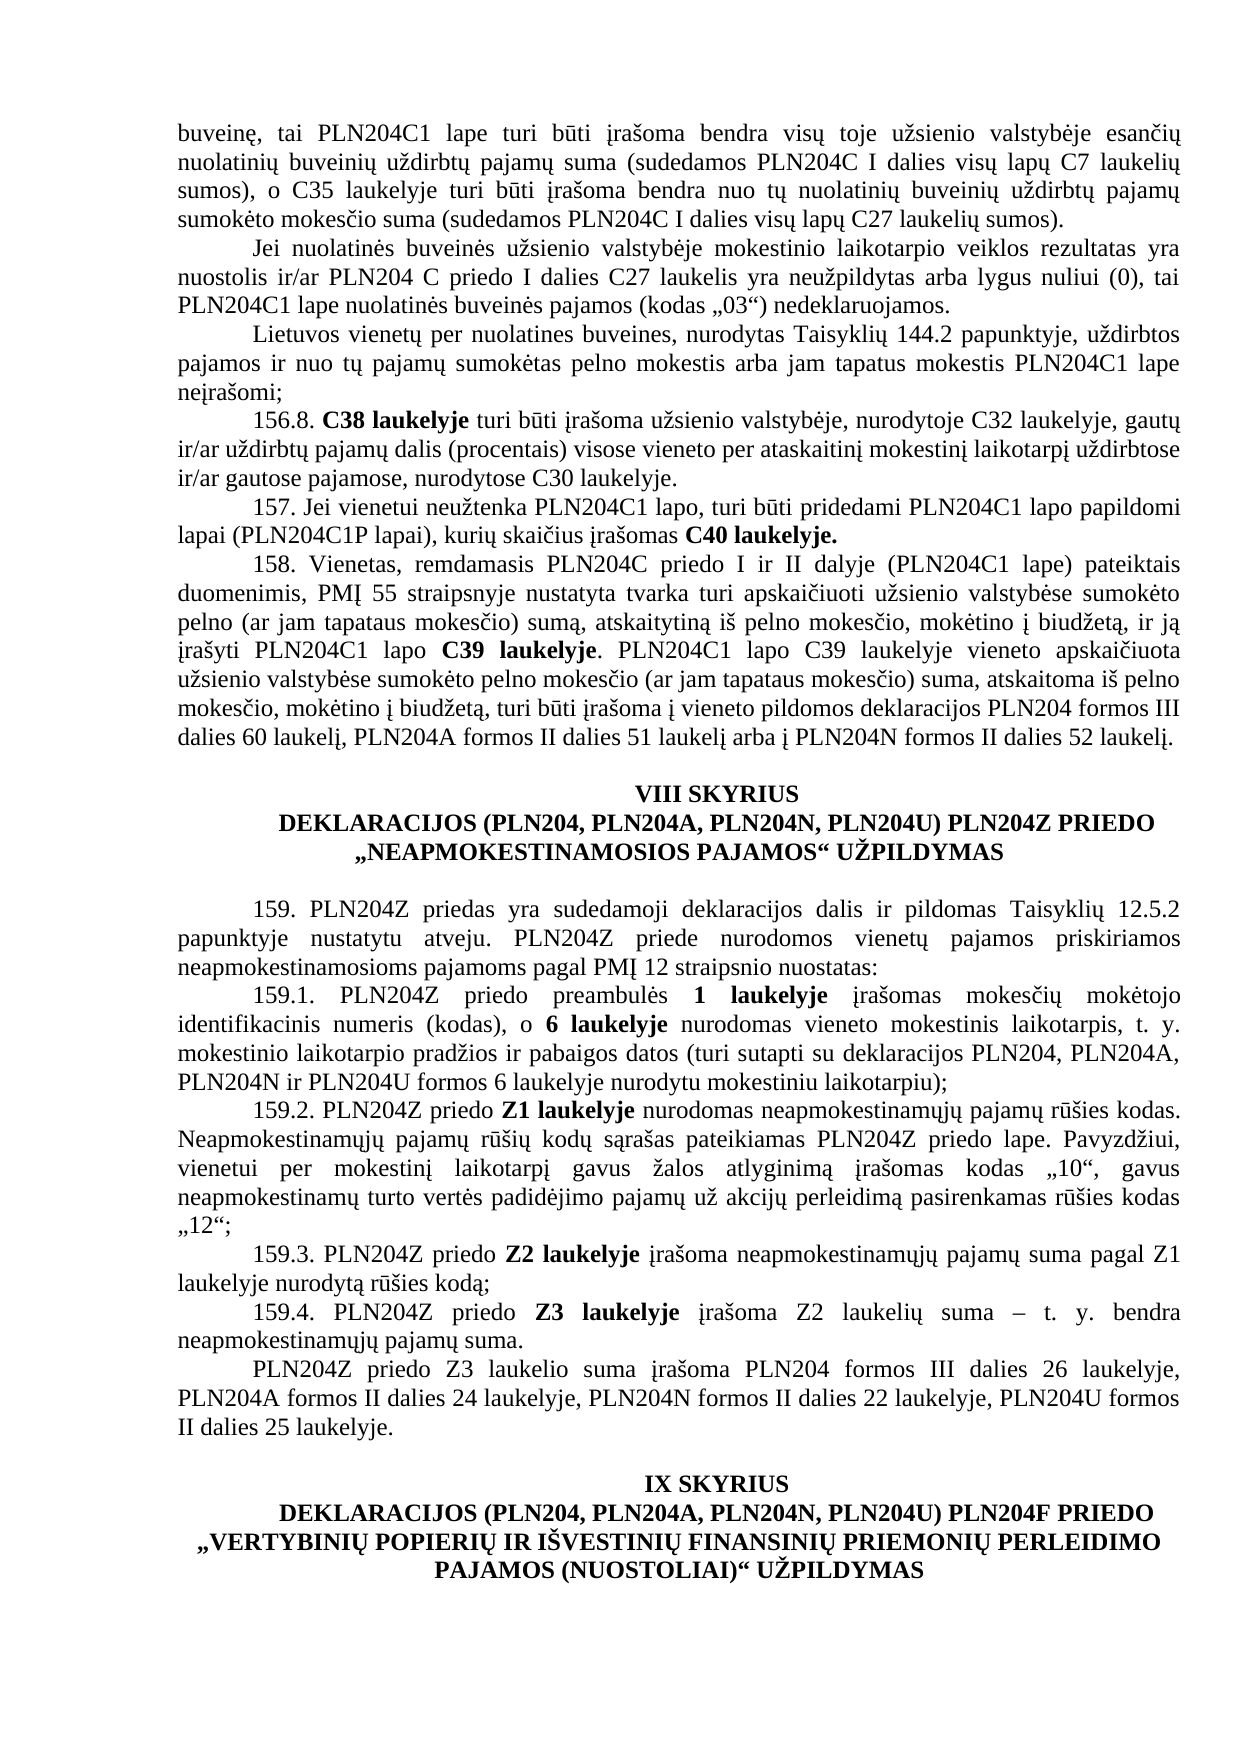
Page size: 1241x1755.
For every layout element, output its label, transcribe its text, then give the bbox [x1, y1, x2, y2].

text VIII SKYRIUS [177, 779, 1181, 808]
text 157. Jei vienetui neužtenka PLN204C1 lapo, turi būti pridedami PLN204C1 lapo papildomi lapai (PLN204C1P lapai), kurių skaičius įrašomas C40 laukelyje. [177, 492, 1181, 549]
text buveinę, tai PLN204C1 lape turi būti įrašoma bendra visų toje užsienio valstybėje esančių nuolatinių buveinių uždirbtų pajamų suma (sudedamos PLN204C I dalies visų lapų C7 laukelių sumos), o C35 laukelyje turi būti įrašoma bendra nuo tų nuolatinių buveinių uždirbtų pajamų sumokėto mokesčio suma (sudedamos PLN204C I dalies visų lapų C27 laukelių sumos). [177, 118, 1181, 233]
text 159.1. PLN204Z priedo preambulės 1 laukelyje įrašomas mokesčių mokėtojo identifikacinis numeris (kodas), o 6 laukelyje nurodomas vieneto mokestinis laikotarpis, t. y. mokestinio laikotarpio pradžios ir pabaigos datos (turi sutapti su deklaracijos PLN204, PLN204A, PLN204N ir PLN204U formos 6 laukelyje nurodytu mokestiniu laikotarpiu); [177, 981, 1181, 1096]
text 159. PLN204Z priedas yra sudedamoji deklaracijos dalis ir pildomas Taisyklių 12.5.2 papunktyje nustatytu atveju. PLN204Z priede nurodomos vienetų pajamos priskiriamos neapmokestinamosioms pajamoms pagal PMĮ 12 straipsnio nuostatas: [177, 894, 1181, 981]
text PLN204Z priedo Z3 laukelio suma įrašoma PLN204 formos III dalies 26 laukelyje, PLN204A formos II dalies 24 laukelyje, PLN204N formos II dalies 22 laukelyje, PLN204U formos II dalies 25 laukelyje. [177, 1354, 1181, 1441]
text 159.4. PLN204Z priedo Z3 laukelyje įrašoma Z2 laukelių suma – t. y. bendra neapmokestinamųjų pajamų suma. [177, 1297, 1181, 1354]
text 156.8. C38 laukelyje turi būti įrašoma užsienio valstybėje, nurodytoje C32 laukelyje, gautų ir/ar uždirbtų pajamų dalis (procentais) visose vieneto per ataskaitinį mokestinį laikotarpį uždirbtose ir/ar gautose pajamose, nurodytose C30 laukelyje. [177, 406, 1181, 492]
text 159.3. PLN204Z priedo Z2 laukelyje įrašoma neapmokestinamųjų pajamų suma pagal Z1 laukelyje nurodytą rūšies kodą; [177, 1239, 1181, 1297]
text Jei nuolatinės buveinės užsienio valstybėje mokestinio laikotarpio veiklos rezultatas yra nuostolis ir/ar PLN204 C priedo I dalies C27 laukelis yra neužpildytas arba lygus nuliui (0), tai PLN204C1 lape nuolatinės buveinės pajamos (kodas „03“) nedeklaruojamos. [177, 233, 1181, 319]
text 158. Vienetas, remdamasis PLN204C priedo I ir II dalyje (PLN204C1 lape) pateiktais duomenimis, PMĮ 55 straipsnyje nustatyta tvarka turi apskaičiuoti užsienio valstybėse sumokėto pelno (ar jam tapataus mokesčio) sumą, atskaitytiną iš pelno mokesčio, mokėtino į biudžetą, ir ją įrašyti PLN204C1 lapo C39 laukelyje. PLN204C1 lapo C39 laukelyje vieneto apskaičiuota užsienio valstybėse sumokėto pelno mokesčio (ar jam tapataus mokesčio) suma, atskaitoma iš pelno mokesčio, mokėtino į biudžetą, turi būti įrašoma į vieneto pildomos deklaracijos PLN204 formos III dalies 60 laukelį, PLN204A formos II dalies 51 laukelį arba į PLN204N formos II dalies 52 laukelį. [177, 549, 1181, 751]
text DEKLARACIJOS (PLN204, PLN204A, PLN204N, PLN204U) PLN204Z PRIEDO „NEAPMOKESTINAMOSIOS PAJAMOS“ UŽPILDYMAS [177, 808, 1181, 866]
text DEKLARACIJOS (PLN204, PLN204A, PLN204N, PLN204U) PLN204F PRIEDO „VERTYBINIŲ POPIERIŲ IR IŠVESTINIŲ FINANSINIŲ PRIEMONIŲ PERLEIDIMO PAJAMOS (NUOSTOLIAI)“ UŽPILDYMAS [177, 1498, 1181, 1584]
text Lietuvos vienetų per nuolatines buveines, nurodytas Taisyklių 144.2 papunktyje, uždirbtos pajamos ir nuo tų pajamų sumokėtas pelno mokestis arba jam tapatus mokestis PLN204C1 lape neįrašomi; [177, 319, 1181, 406]
text IX SKYRIUS [177, 1469, 1181, 1498]
text 159.2. PLN204Z priedo Z1 laukelyje nurodomas neapmokestinamųjų pajamų rūšies kodas. Neapmokestinamųjų pajamų rūšių kodų sąrašas pateikiamas PLN204Z priedo lape. Pavyzdžiui, vienetui per mokestinį laikotarpį gavus žalos atlyginimą įrašomas kodas „10“, gavus neapmokestinamų turto vertės padidėjimo pajamų už akcijų perleidimą pasirenkamas rūšies kodas „12“; [177, 1096, 1181, 1239]
